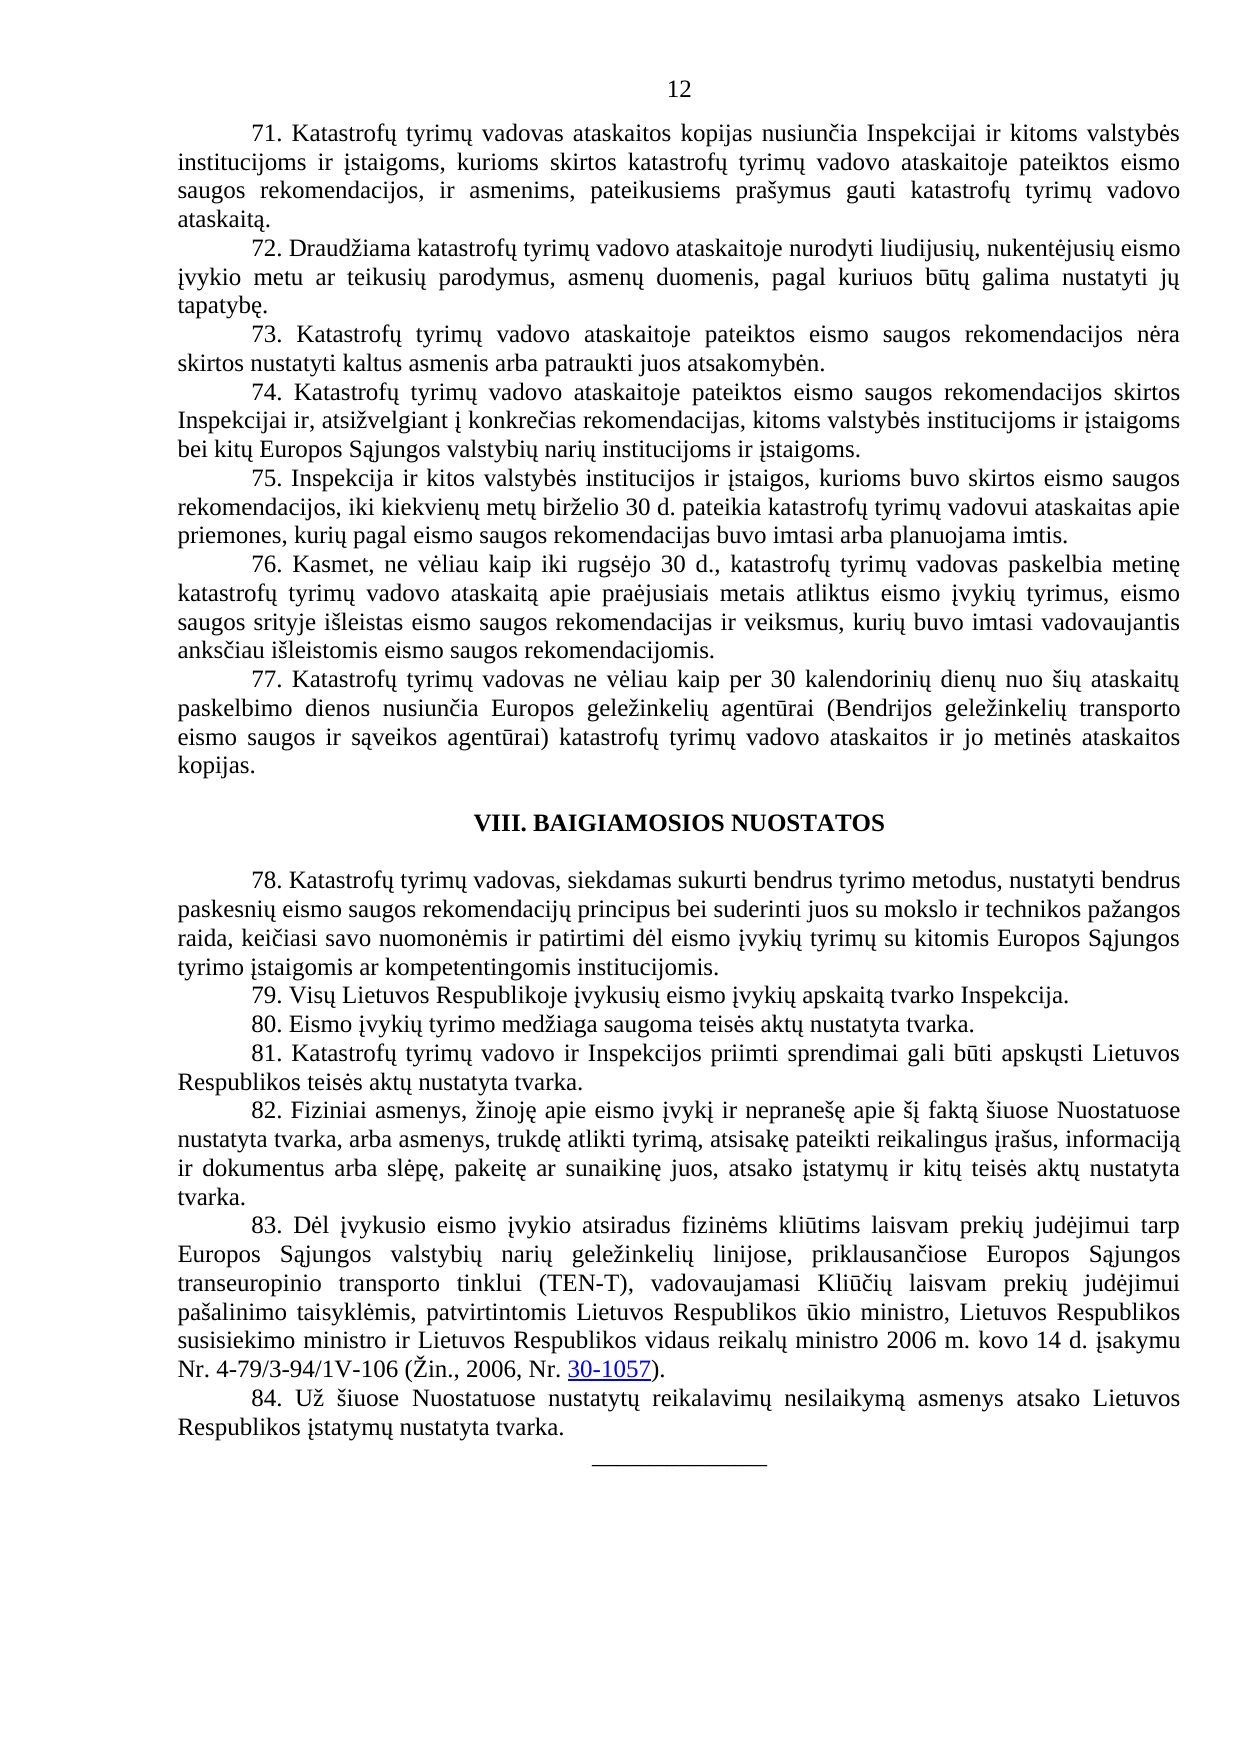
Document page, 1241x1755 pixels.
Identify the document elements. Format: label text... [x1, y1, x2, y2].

text VIII. Baigiamosios nuostatos [177, 808, 1181, 837]
text 73. Katastrofų tyrimų vadovo ataskaitoje pateiktos eismo saugos rekomendacijos nėra skirtos nustatyti kaltus asmenis arba patraukti juos atsakomybėn. [177, 319, 1181, 377]
text 80. Eismo įvykių tyrimo medžiaga saugoma teisės aktų nustatyta tvarka. [177, 1009, 1181, 1038]
text 76. Kasmet, ne vėliau kaip iki rugsėjo 30 d., katastrofų tyrimų vadovas paskelbia metinę katastrofų tyrimų vadovo ataskaitą apie praėjusiais metais atliktus eismo įvykių tyrimus, eismo saugos srityje išleistas eismo saugos rekomendacijas ir veiksmus, kurių buvo imtasi vadovaujantis anksčiau išleistomis eismo saugos rekomendacijomis. [177, 549, 1181, 664]
text 82. Fiziniai asmenys, žinoję apie eismo įvykį ir nepranešę apie šį faktą šiuose Nuostatuose nustatyta tvarka, arba asmenys, trukdę atlikti tyrimą, atsisakę pateikti reikalingus įrašus, informaciją ir dokumentus arba slėpę, pakeitę ar sunaikinę juos, atsako įstatymų ir kitų teisės aktų nustatyta tvarka. [177, 1096, 1181, 1211]
text 81. Katastrofų tyrimų vadovo ir Inspekcijos priimti sprendimai gali būti apskųsti Lietuvos Respublikos teisės aktų nustatyta tvarka. [177, 1038, 1181, 1096]
text 77. Katastrofų tyrimų vadovas ne vėliau kaip per 30 kalendorinių dienų nuo šių ataskaitų paskelbimo dienos nusiunčia Europos geležinkelių agentūrai (Bendrijos geležinkelių transporto eismo saugos ir sąveikos agentūrai) katastrofų tyrimų vadovo ataskaitos ir jo metinės ataskaitos kopijas. [177, 664, 1181, 779]
text 78. Katastrofų tyrimų vadovas, siekdamas sukurti bendrus tyrimo metodus, nustatyti bendrus paskesnių eismo saugos rekomendacijų principus bei suderinti juos su mokslo ir technikos pažangos raida, keičiasi savo nuomonėmis ir patirtimi dėl eismo įvykių tyrimų su kitomis Europos Sąjungos tyrimo įstaigomis ar kompetentingomis institucijomis. [177, 866, 1181, 981]
text 79. Visų Lietuvos Respublikoje įvykusių eismo įvykių apskaitą tvarko Inspekcija. [177, 981, 1181, 1009]
text 71. Katastrofų tyrimų vadovas ataskaitos kopijas nusiunčia Inspekcijai ir kitoms valstybės institucijoms ir įstaigoms, kurioms skirtos katastrofų tyrimų vadovo ataskaitoje pateiktos eismo saugos rekomendacijos, ir asmenims, pateikusiems prašymus gauti katastrofų tyrimų vadovo ataskaitą. [177, 118, 1181, 233]
text 84. Už šiuose Nuostatuose nustatytų reikalavimų nesilaikymą asmenys atsako Lietuvos Respublikos įstatymų nustatyta tvarka. [177, 1383, 1181, 1441]
text 75. Inspekcija ir kitos valstybės institucijos ir įstaigos, kurioms buvo skirtos eismo saugos rekomendacijos, iki kiekvienų metų birželio 30 d. pateikia katastrofų tyrimų vadovui ataskaitas apie priemones, kurių pagal eismo saugos rekomendacijas buvo imtasi arba planuojama imtis. [177, 463, 1181, 549]
text 83. Dėl įvykusio eismo įvykio atsiradus fizinėms kliūtims laisvam prekių judėjimui tarp Europos Sąjungos valstybių narių geležinkelių linijose, priklausančiose Europos Sąjungos transeuropinio transporto tinklui (TEN-T), vadovaujamasi Kliūčių laisvam prekių judėjimui pašalinimo taisyklėmis, patvirtintomis Lietuvos Respublikos ūkio ministro, Lietuvos Respublikos susisiekimo ministro ir Lietuvos Respublikos vidaus reikalų ministro 2006 m. kovo 14 d. įsakymu Nr. 4-79/3-94/1V-106 (Žin., 2006, Nr. 30-1057). [177, 1211, 1181, 1383]
text 74. Katastrofų tyrimų vadovo ataskaitoje pateiktos eismo saugos rekomendacijos skirtos Inspekcijai ir, atsižvelgiant į konkrečias rekomendacijas, kitoms valstybės institucijoms ir įstaigoms bei kitų Europos Sąjungos valstybių narių institucijoms ir įstaigoms. [177, 377, 1181, 463]
text 72. Draudžiama katastrofų tyrimų vadovo ataskaitoje nurodyti liudijusių, nukentėjusių eismo įvykio metu ar teikusių parodymus, asmenų duomenis, pagal kuriuos būtų galima nustatyti jų tapatybę. [177, 233, 1181, 319]
text ______________ [177, 1441, 1181, 1469]
